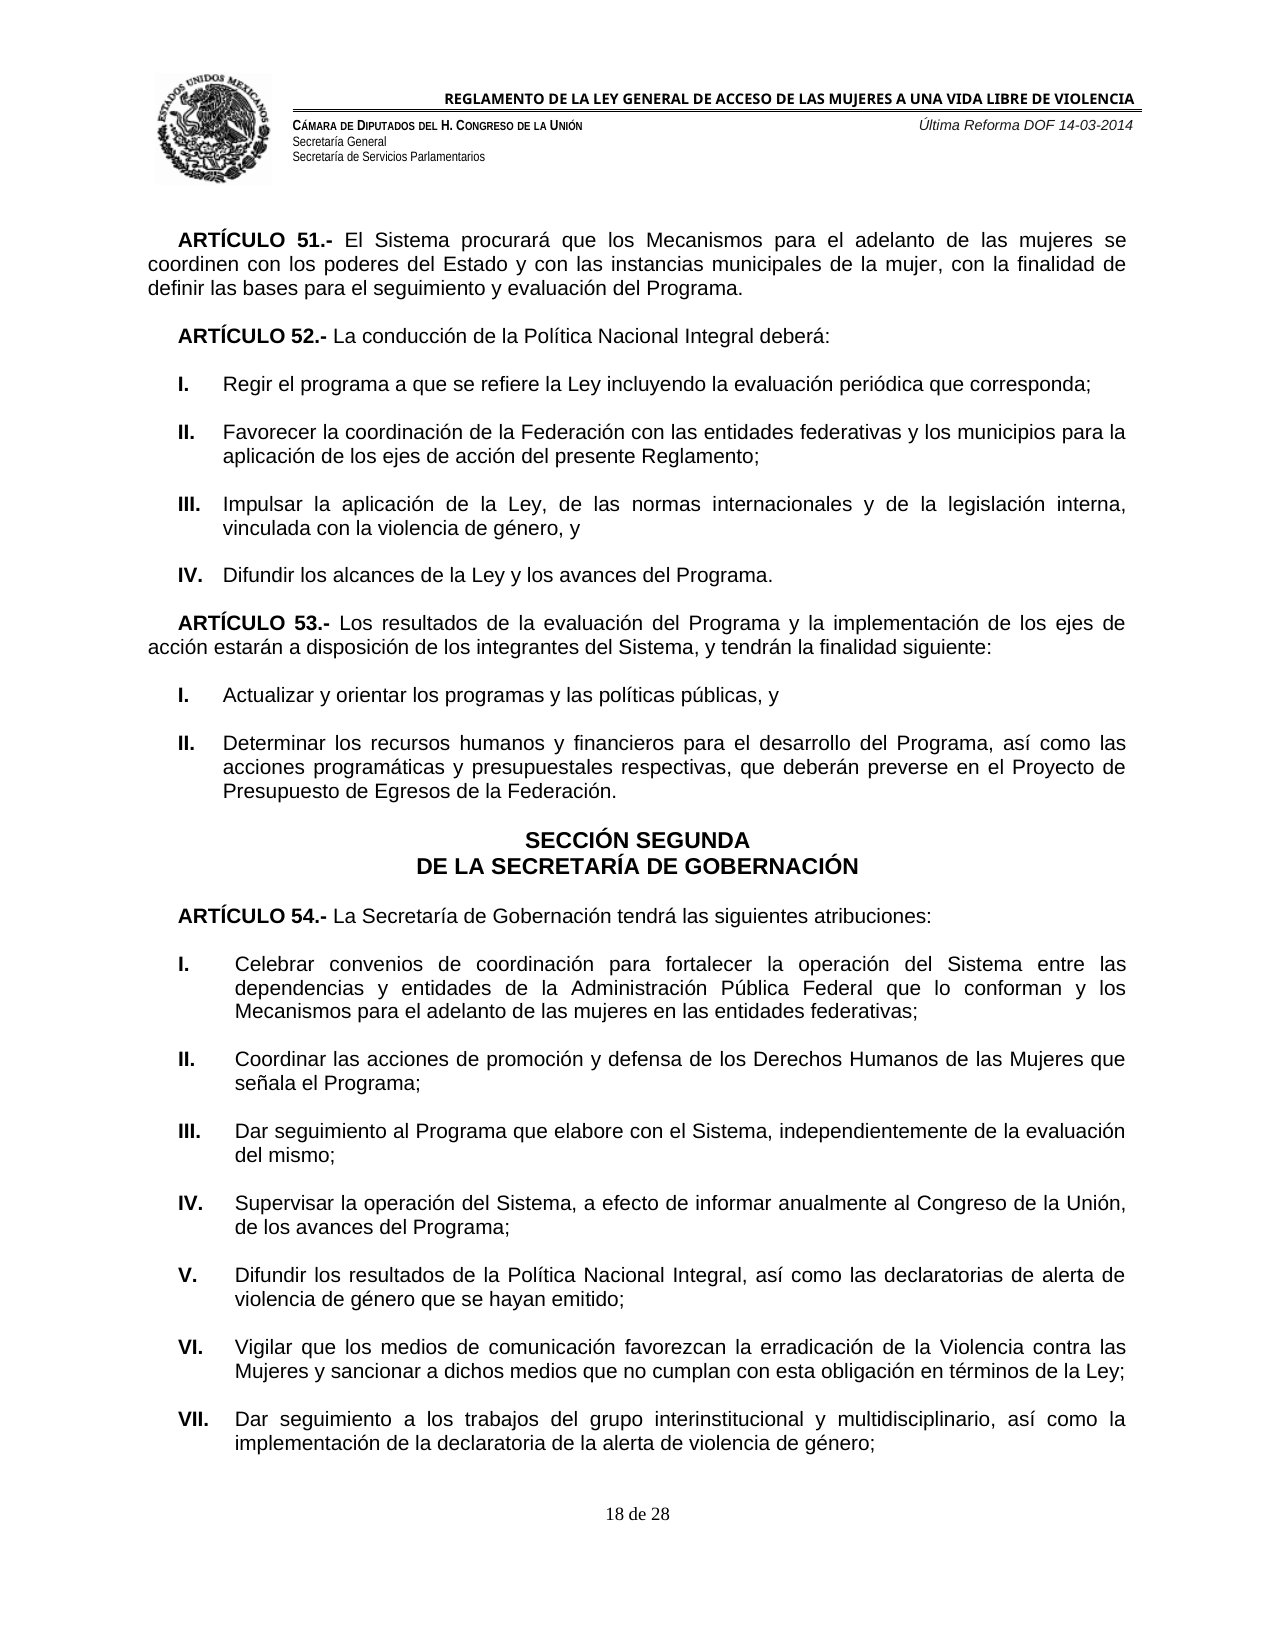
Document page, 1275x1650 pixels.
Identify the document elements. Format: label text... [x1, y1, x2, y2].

text III. Dar seguimiento al Programa que elabore con el Sistema, independientemente de la evaluación del mismo; [178, 1119, 1127, 1167]
text ARTÍCULO 52.- La conducción de la Política Nacional Integral deberá: [148, 324, 1127, 348]
text II. Favorecer la coordinación de la Federación con las entidades federativas y los municipios para la aplicación de los ejes de acción del presente Reglamento; [178, 419, 1127, 467]
text VI. Vigilar que los medios de comunicación favorezcan la erradicación de la Violencia contra las Mujeres y sancionar a dichos medios que no cumplan con esta obligación en términos de la Ley; [178, 1335, 1127, 1383]
text II. Determinar los recursos humanos y financieros para el desarrollo del Programa, así como las acciones programáticas y presupuestales respectivas, que deberán preverse en el Proyecto de Presupuesto de Egresos de la Federación. [178, 731, 1127, 803]
text IV. Supervisar la operación del Sistema, a efecto de informar anualmente al Congreso de la Unión, de los avances del Programa; [178, 1191, 1127, 1239]
text III. Impulsar la aplicación de la Ley, de las normas internacionales y de la legislación interna, vinculada con la violencia de género, y [178, 491, 1127, 539]
text ARTÍCULO 51.- El Sistema procurará que los Mecanismos para el adelanto de las mujeres se coordinen con los poderes del Estado y con las instancias municipales de la mujer, con la finalidad de definir las bases para el seguimiento y evaluación del Programa. [148, 228, 1127, 300]
text II. Coordinar las acciones de promoción y defensa de los Derechos Humanos de las Mujeres que señala el Programa; [178, 1047, 1127, 1095]
text I. Celebrar convenios de coordinación para fortalecer la operación del Sistema entre las dependencias y entidades de la Administración Pública Federal que lo conforman y los Mecanismos para el adelanto de las mujeres en las entidades federativas; [178, 951, 1127, 1023]
text I. Regir el programa a que se refiere la Ley incluyendo la evaluación periódica que corresponda; [178, 372, 1127, 396]
text SECCIÓN SEGUNDA [148, 827, 1127, 853]
text IV. Difundir los alcances de la Ley y los avances del Programa. [178, 563, 1127, 587]
text ARTÍCULO 53.- Los resultados de la evaluación del Programa y la implementación de los ejes de acción estarán a disposición de los integrantes del Sistema, y tendrán la finalidad siguiente: [148, 611, 1127, 659]
text I. Actualizar y orientar los programas y las políticas públicas, y [178, 683, 1127, 707]
text ARTÍCULO 54.- La Secretaría de Gobernación tendrá las siguientes atribuciones: [148, 903, 1127, 927]
text VII. Dar seguimiento a los trabajos del grupo interinstitucional y multidisciplinario, así como la implementación de la declaratoria de la alerta de violencia de género; [178, 1407, 1127, 1454]
text DE LA SECRETARÍA DE GOBERNACIÓN [148, 853, 1127, 879]
text V. Difundir los resultados de la Política Nacional Integral, así como las declaratorias de alerta de violencia de género que se hayan emitido; [178, 1263, 1127, 1311]
